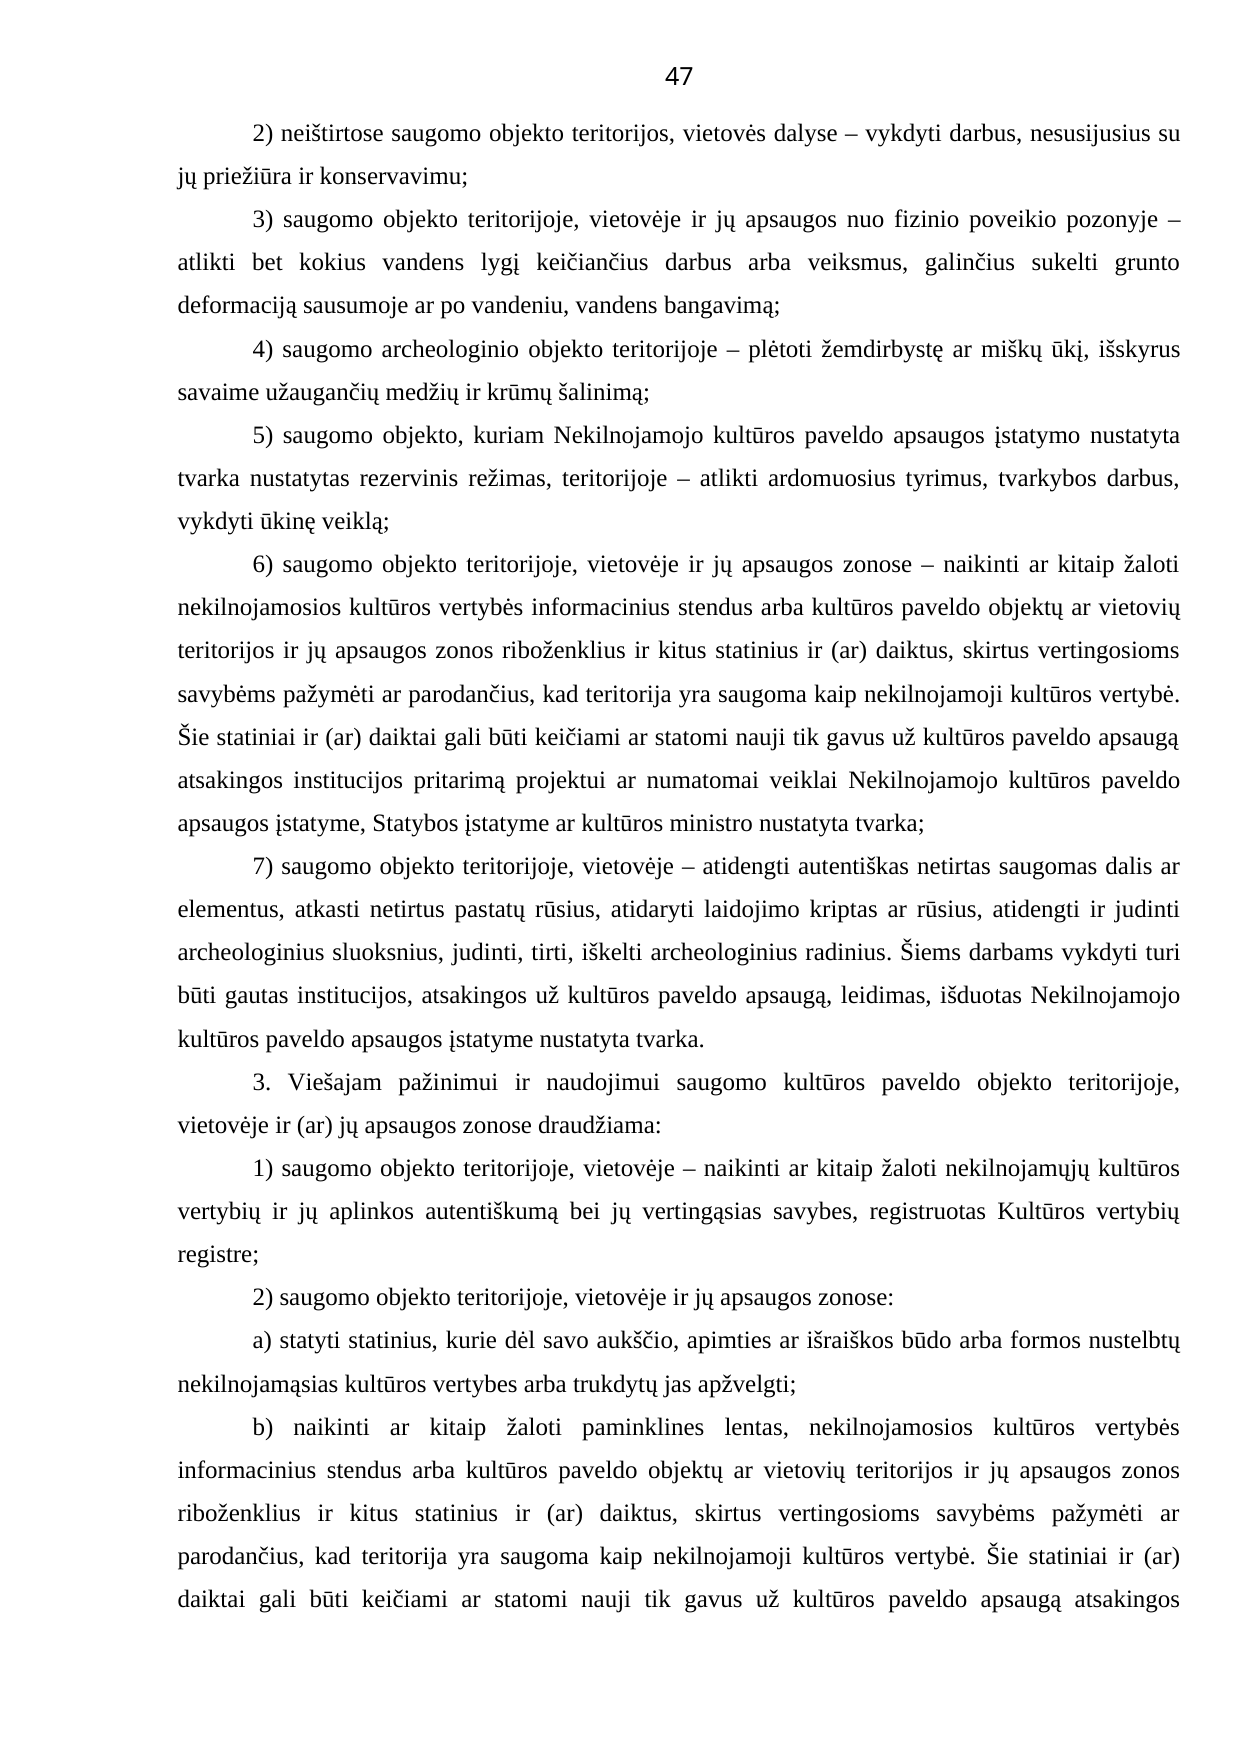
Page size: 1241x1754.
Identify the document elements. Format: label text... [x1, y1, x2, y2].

text 2) neištirtose saugomo objekto teritorijos, vietovės dalyse – vykdyti darbus, nesusijusius su jų priežiūra ir konservavimu; [177, 118, 1181, 190]
text 1) saugomo objekto teritorijoje, vietovėje – naikinti ar kitaip žaloti nekilnojamųjų kultūros vertybių ir jų aplinkos autentiškumą bei jų vertingąsias savybes, registruotas Kultūros vertybių registre; [177, 1153, 1181, 1268]
text 4) saugomo archeologinio objekto teritorijoje – plėtoti žemdirbystę ar miškų ūkį, išskyrus savaime užaugančių medžių ir krūmų šalinimą; [177, 334, 1181, 406]
text b) naikinti ar kitaip žaloti paminklines lentas, nekilnojamosios kultūros vertybės informacinius stendus arba kultūros paveldo objektų ar vietovių teritorijos ir jų apsaugos zonos riboženklius ir kitus statinius ir (ar) daiktus, skirtus vertingosioms savybėms pažymėti ar parodančius, kad teritorija yra saugoma kaip nekilnojamoji kultūros vertybė. Šie statiniai ir (ar) daiktai gali būti keičiami ar statomi nauji tik gavus už kultūros paveldo apsaugą atsakingos [177, 1412, 1181, 1613]
text 5) saugomo objekto, kuriam Nekilnojamojo kultūros paveldo apsaugos įstatymo nustatyta tvarka nustatytas rezervinis režimas, teritorijoje – atlikti ardomuosius tyrimus, tvarkybos darbus, vykdyti ūkinę veiklą; [177, 420, 1181, 535]
text 6) saugomo objekto teritorijoje, vietovėje ir jų apsaugos zonose – naikinti ar kitaip žaloti nekilnojamosios kultūros vertybės informacinius stendus arba kultūros paveldo objektų ar vietovių teritorijos ir jų apsaugos zonos riboženklius ir kitus statinius ir (ar) daiktus, skirtus vertingosioms savybėms pažymėti ar parodančius, kad teritorija yra saugoma kaip nekilnojamoji kultūros vertybė. Šie statiniai ir (ar) daiktai gali būti keičiami ar statomi nauji tik gavus už kultūros paveldo apsaugą atsakingos institucijos pritarimą projektui ar numatomai veiklai Nekilnojamojo kultūros paveldo apsaugos įstatyme, Statybos įstatyme ar kultūros ministro nustatyta tvarka; [177, 549, 1181, 837]
text a) statyti statinius, kurie dėl savo aukščio, apimties ar išraiškos būdo arba formos nustelbtų nekilnojamąsias kultūros vertybes arba trukdytų jas apžvelgti; [177, 1326, 1181, 1397]
text 7) saugomo objekto teritorijoje, vietovėje – atidengti autentiškas netirtas saugomas dalis ar elementus, atkasti netirtus pastatų rūsius, atidaryti laidojimo kriptas ar rūsius, atidengti ir judinti archeologinius sluoksnius, judinti, tirti, iškelti archeologinius radinius. Šiems darbams vykdyti turi būti gautas institucijos, atsakingos už kultūros paveldo apsaugą, leidimas, išduotas Nekilnojamojo kultūros paveldo apsaugos įstatyme nustatyta tvarka. [177, 851, 1181, 1052]
text 3) saugomo objekto teritorijoje, vietovėje ir jų apsaugos nuo fizinio poveikio pozonyje – atlikti bet kokius vandens lygį keičiančius darbus arba veiksmus, galinčius sukelti grunto deformaciją sausumoje ar po vandeniu, vandens bangavimą; [177, 204, 1181, 319]
text 2) saugomo objekto teritorijoje, vietovėje ir jų apsaugos zonose: [177, 1282, 1181, 1311]
text 3. Viešajam pažinimui ir naudojimui saugomo kultūros paveldo objekto teritorijoje, vietovėje ir (ar) jų apsaugos zonose draudžiama: [177, 1067, 1181, 1139]
